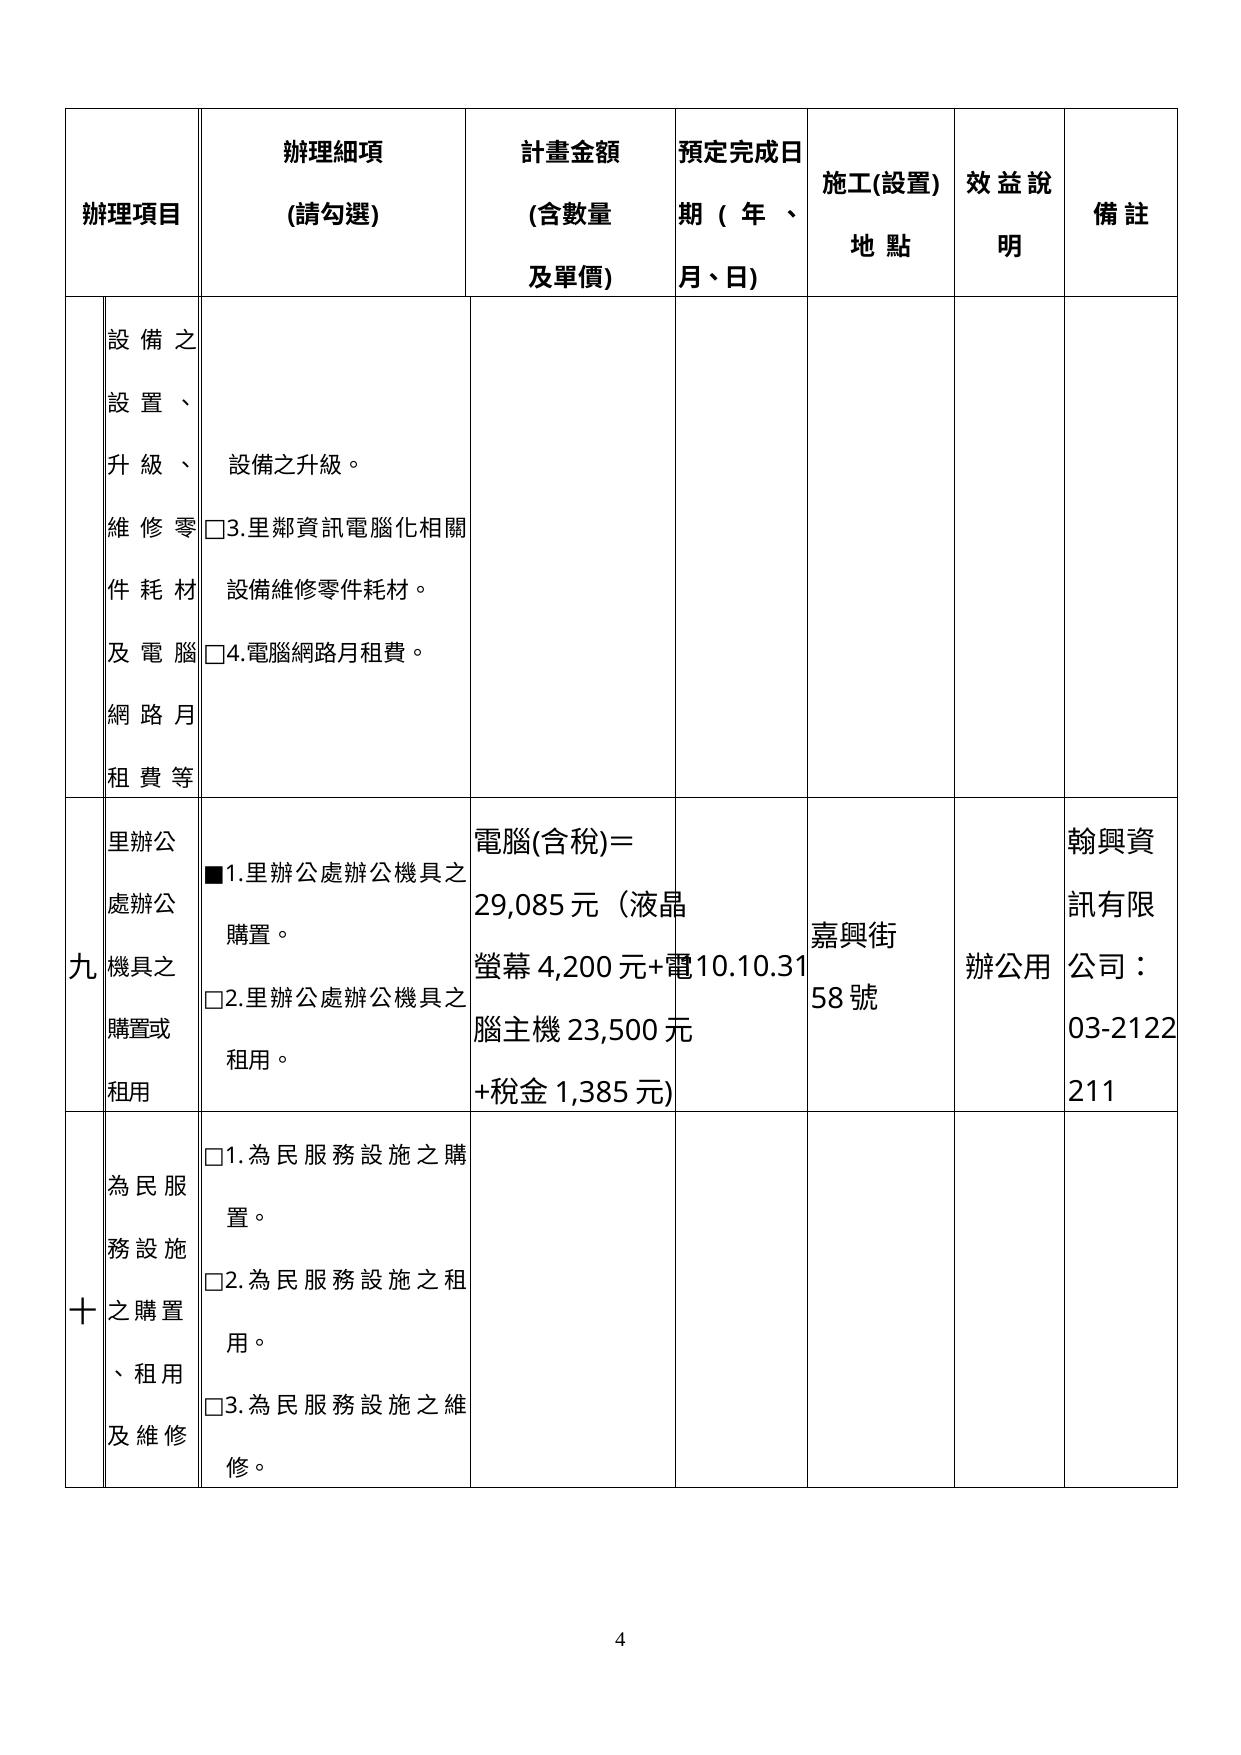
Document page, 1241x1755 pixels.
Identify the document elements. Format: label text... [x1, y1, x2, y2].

table_cell [471, 1112, 675, 1487]
table_cell □1.為民服務設施之購置。 □2.為民服務設施之租用。 □3.為民服務設施之維修。 [202, 1112, 470, 1487]
table_cell 設備之升級。 □3.里鄰資訊電腦化相關設備維修零件耗材。 □4.電腦網路月租費。 [202, 297, 470, 797]
table_cell ■1.里辦公處辦公機具之 購置。 □2.里辦公處辦公機具之租用。 [202, 798, 470, 1111]
table_header 施工(設置) 地 點 [808, 109, 954, 296]
table_cell [676, 297, 807, 797]
table_cell [1065, 1112, 1177, 1487]
table_cell [808, 1112, 954, 1487]
table_cell 里辦公處辦公機具之 購置或 租用 [106, 798, 198, 1111]
table_header 效 益 說 明 [955, 109, 1064, 296]
table_cell 十 [66, 1112, 103, 1487]
table_cell [676, 1112, 807, 1487]
table_cell 為民服務設施 之 購 置 、 租 用 及 維 修 [106, 1112, 198, 1487]
table_cell [955, 297, 1064, 797]
table_cell 嘉興街 58號 [808, 798, 954, 1111]
table_header 計畫金額 (含數量 及單價) [466, 109, 675, 296]
table_cell [1065, 297, 1177, 797]
table_cell 110.10.31 [676, 798, 807, 1111]
table_header 辦理項目 [66, 109, 198, 296]
table_cell [955, 1112, 1064, 1487]
table_header 備 註 [1065, 109, 1177, 296]
table_cell 翰興資 訊有限 公司： 03-2122 211 [1065, 798, 1177, 1111]
table_cell [66, 297, 103, 797]
table_header 預定完成日期(年、月、日) [676, 109, 807, 296]
table_cell 設備之設置、升級、維修零件耗材及電腦網路月租費等 [106, 297, 198, 797]
table_cell [808, 297, 954, 797]
table_cell 電腦(含稅)＝ 29,085元（液晶 螢幕4,200元+電 腦主機23,500元 +稅金1,385元) [471, 798, 675, 1111]
table_cell 辦公用 [955, 798, 1064, 1111]
table_header 辦理細項 (請勾選) [202, 109, 465, 296]
table_cell 九 [66, 798, 103, 1111]
table_cell [471, 297, 675, 797]
